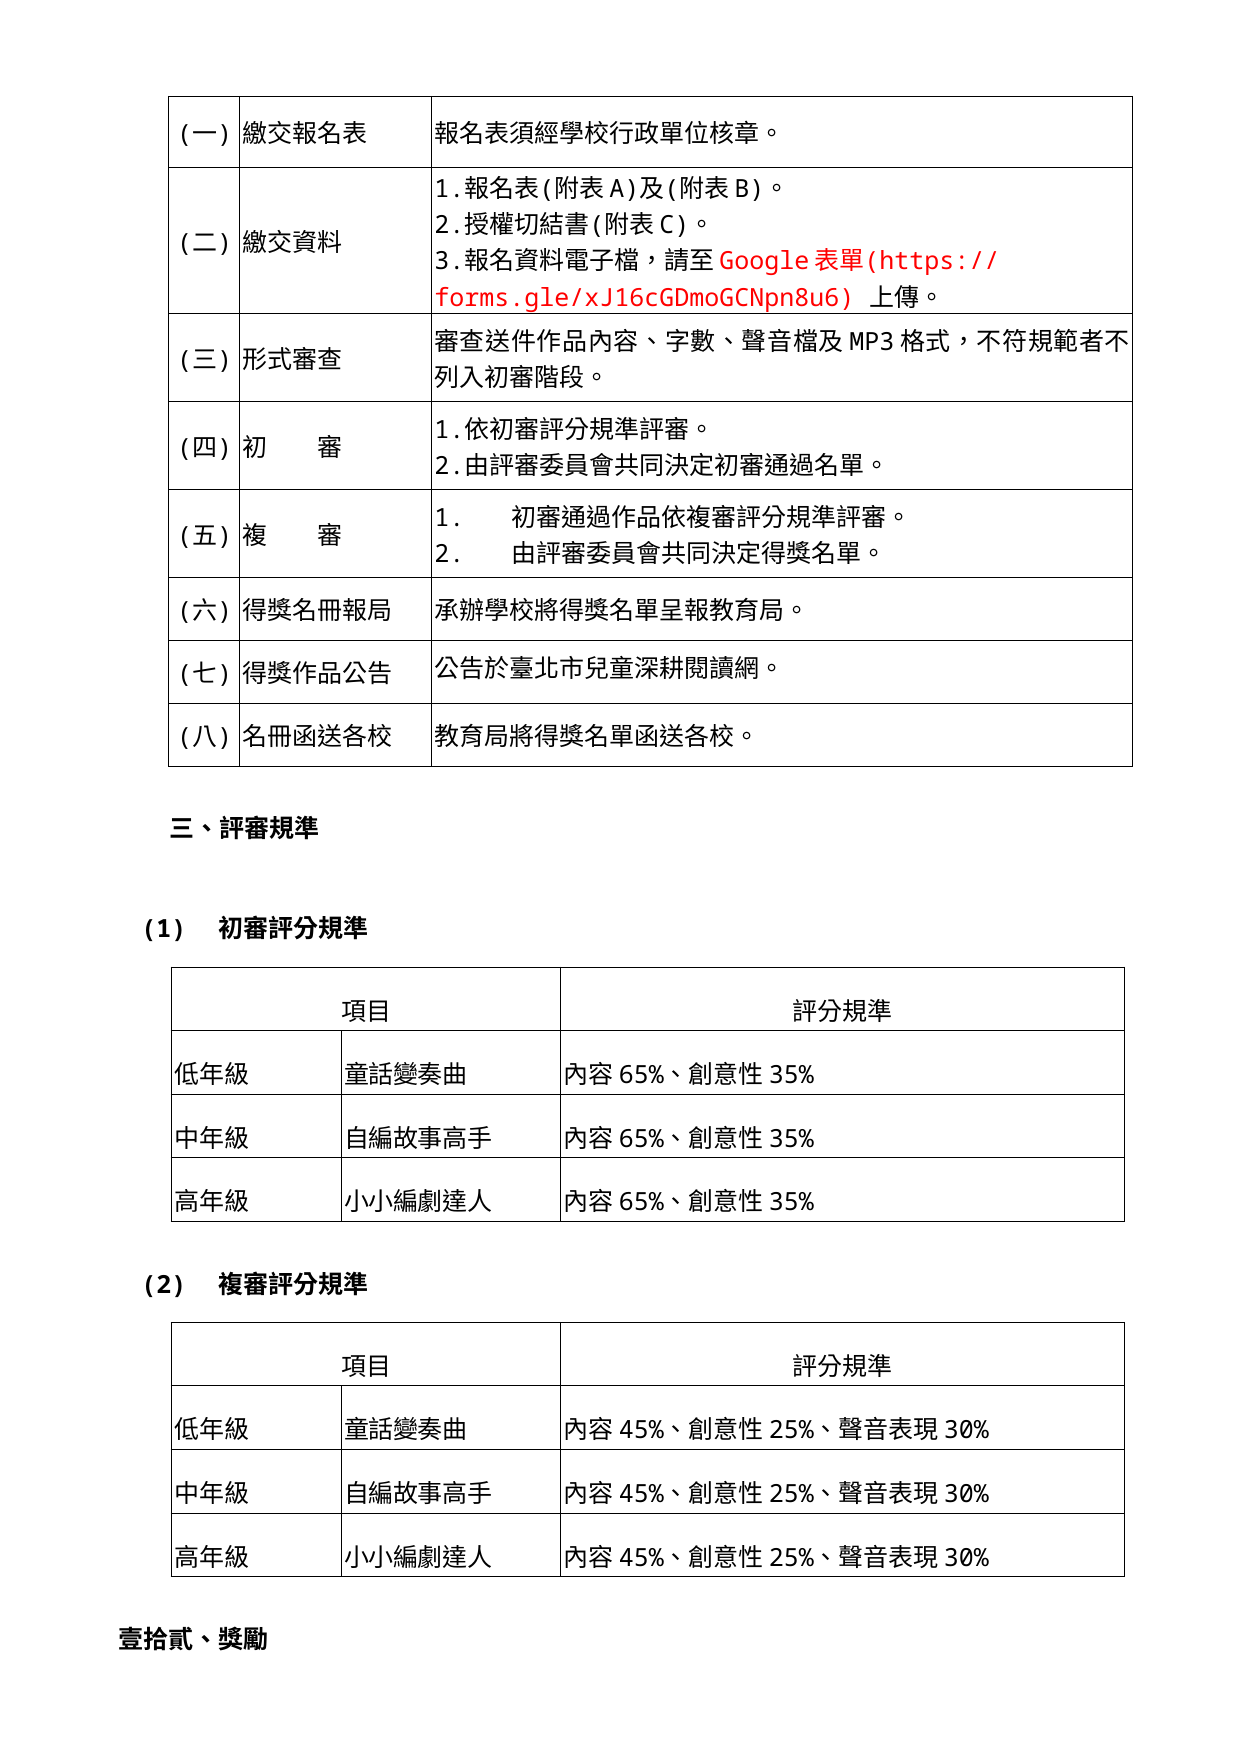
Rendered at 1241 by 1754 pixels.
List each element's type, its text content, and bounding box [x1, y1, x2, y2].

table_cell 內容65%、創意性35% [561, 1095, 1124, 1157]
table_cell 高年級 [172, 1514, 341, 1576]
table_cell 公告於臺北市兒童深耕閱讀網。 [432, 641, 1132, 703]
table_cell 得獎名冊報局 [240, 578, 431, 640]
table_header 項目 [172, 968, 560, 1030]
table_cell 繳交報名表 [240, 97, 431, 167]
list 初審評分規準 [118, 885, 1122, 948]
table_cell 高年級 [172, 1158, 341, 1221]
table_cell 初 審 [240, 402, 431, 489]
table_cell 繳交資料 [240, 168, 431, 313]
table_cell (三) [169, 314, 239, 401]
table_cell 報名表須經學校行政單位核章。 [432, 97, 1132, 167]
table_cell 內容45%、創意性25%、聲音表現30% [561, 1450, 1124, 1512]
table_cell (五) [169, 490, 239, 577]
table_cell 低年級 [172, 1031, 341, 1094]
table_cell 初審通過作品依複審評分規準評審。 由評審委員會共同決定得獎名單。 [432, 490, 1132, 577]
table_cell 內容45%、創意性25%、聲音表現30% [561, 1386, 1124, 1449]
table_cell 中年級 [172, 1095, 341, 1157]
table_cell 內容65%、創意性35% [561, 1158, 1124, 1221]
table_cell (七) [169, 641, 239, 703]
table_cell 童話變奏曲 [342, 1386, 560, 1449]
table_cell (二) [169, 168, 239, 313]
table_cell 教育局將得獎名單函送各校。 [432, 704, 1132, 766]
table_header 評分規準 [561, 1323, 1124, 1385]
table_cell 低年級 [172, 1386, 341, 1449]
table_cell (一) [169, 97, 239, 167]
table_cell 中年級 [172, 1450, 341, 1512]
table_cell 名冊函送各校 [240, 704, 431, 766]
table_header 評分規準 [561, 968, 1124, 1030]
table_cell (四) [169, 402, 239, 489]
table_cell (六) [169, 578, 239, 640]
table_cell 1.依初審評分規準評審。 2.由評審委員會共同決定初審通過名單。 [432, 402, 1132, 489]
table_cell 審查送件作品內容、字數、聲音檔及MP3格式，不符規範者不列入初審階段。 [432, 314, 1132, 401]
table_cell 自編故事高手 [342, 1450, 560, 1512]
table_cell 小小編劇達人 [342, 1158, 560, 1221]
table_cell 內容65%、創意性35% [561, 1031, 1124, 1094]
table_cell 自編故事高手 [342, 1095, 560, 1157]
list 複審評分規準 [118, 1241, 1122, 1303]
table_header 項目 [172, 1323, 560, 1385]
table_cell 承辦學校將得獎名單呈報教育局。 [432, 578, 1132, 640]
text 壹拾貳、獎勵 [118, 1596, 1122, 1658]
table_cell (八) [169, 704, 239, 766]
table_cell 得獎作品公告 [240, 641, 431, 703]
table_cell 複 審 [240, 490, 431, 577]
table_cell 形式審查 [240, 314, 431, 401]
table_cell 童話變奏曲 [342, 1031, 560, 1094]
text 三、評審規準 [119, 785, 1122, 848]
table_cell 1.報名表(附表A)及(附表B)。 2.授權切結書(附表C)。 3.報名資料電子檔，請至Google表單(https://forms.gle/xJ16cGDmoGCNpn8u6) 上傳。 [432, 168, 1132, 313]
table_cell 內容45%、創意性25%、聲音表現30% [561, 1514, 1124, 1576]
table_cell 小小編劇達人 [342, 1514, 560, 1576]
